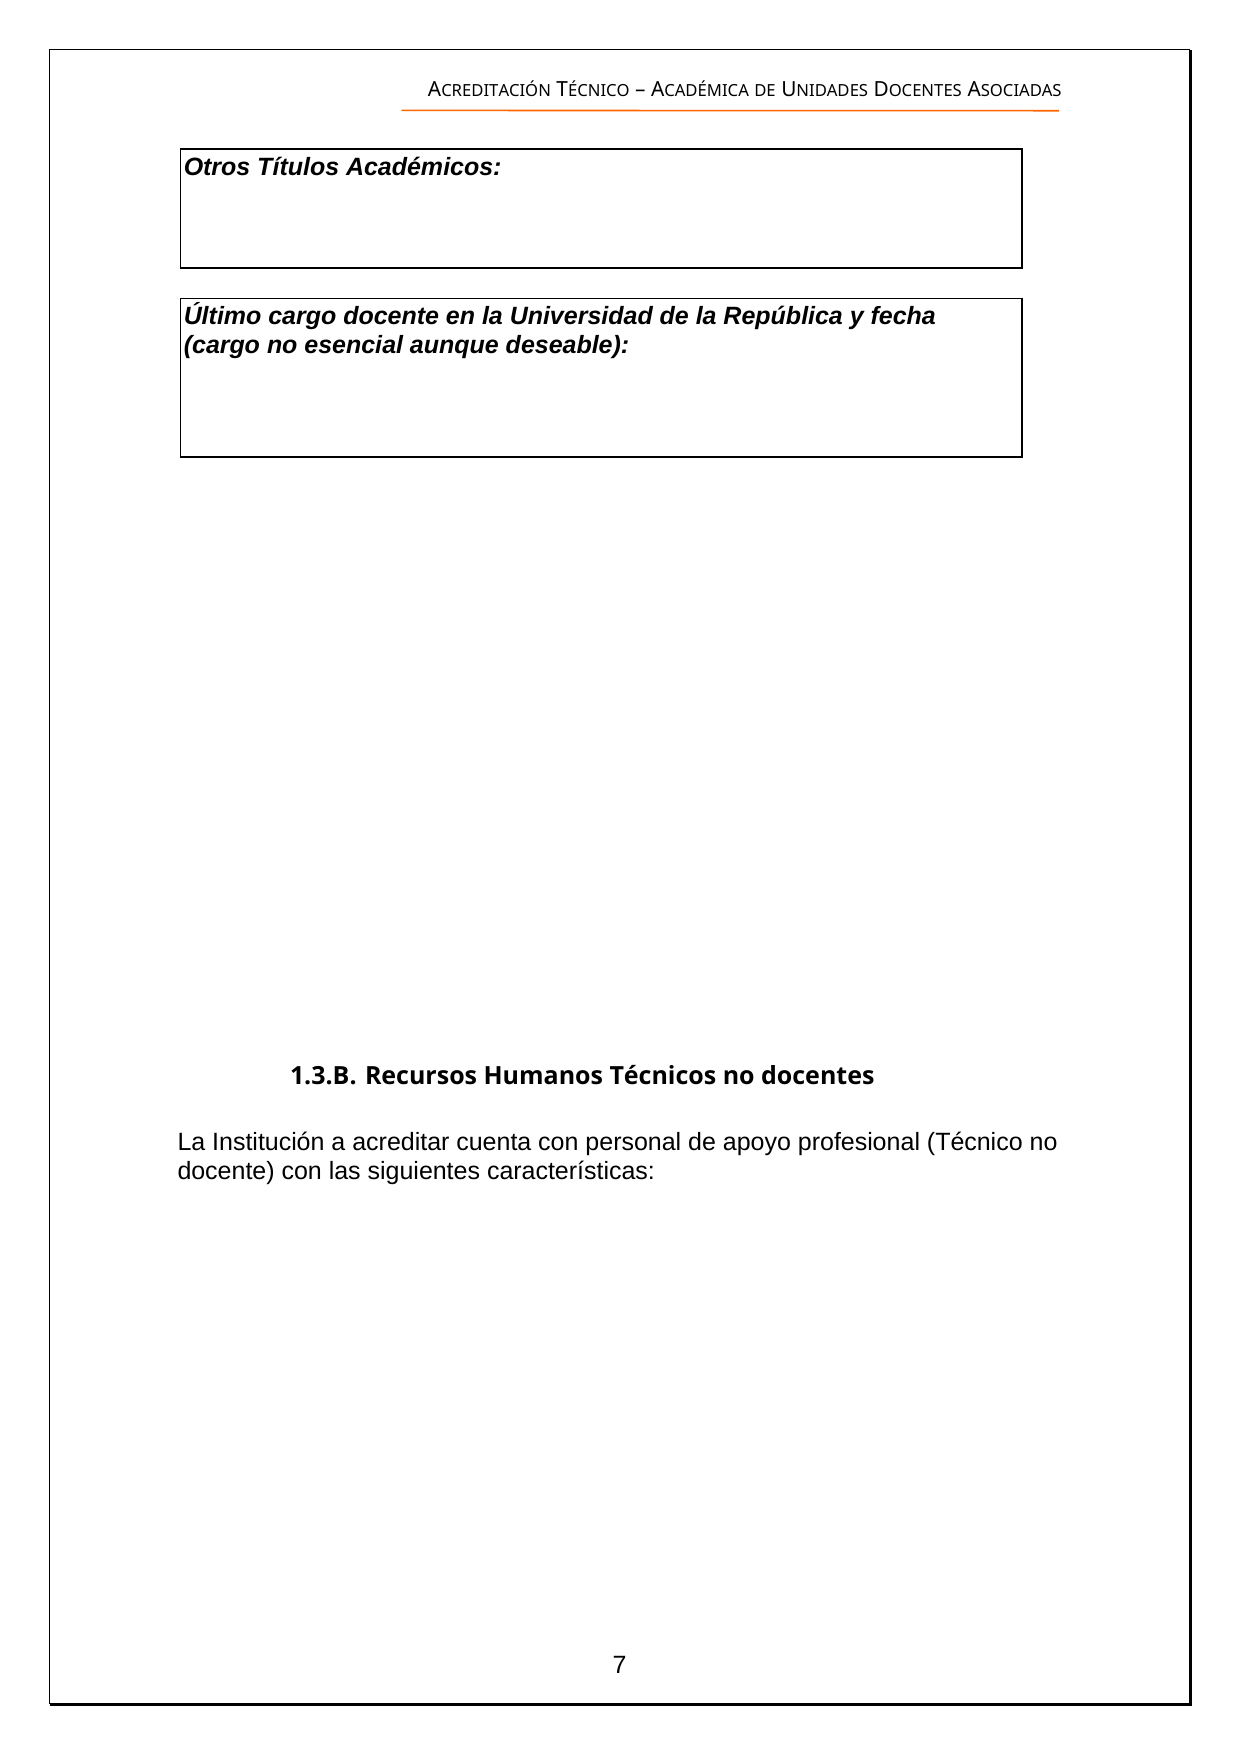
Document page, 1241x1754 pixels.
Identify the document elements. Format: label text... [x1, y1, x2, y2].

subtitle Recursos Humanos Técnicos no docentes [290, 1058, 1061, 1092]
text Otros Títulos Académicos: [183, 152, 1019, 181]
text Último cargo docente en la Universidad de la República y fecha (cargo no esencial aunque deseable): [183, 301, 1019, 359]
text La Institución a acreditar cuenta con personal de apoyo profesional (Técnico no docente) con las siguientes características: [177, 1127, 1061, 1184]
